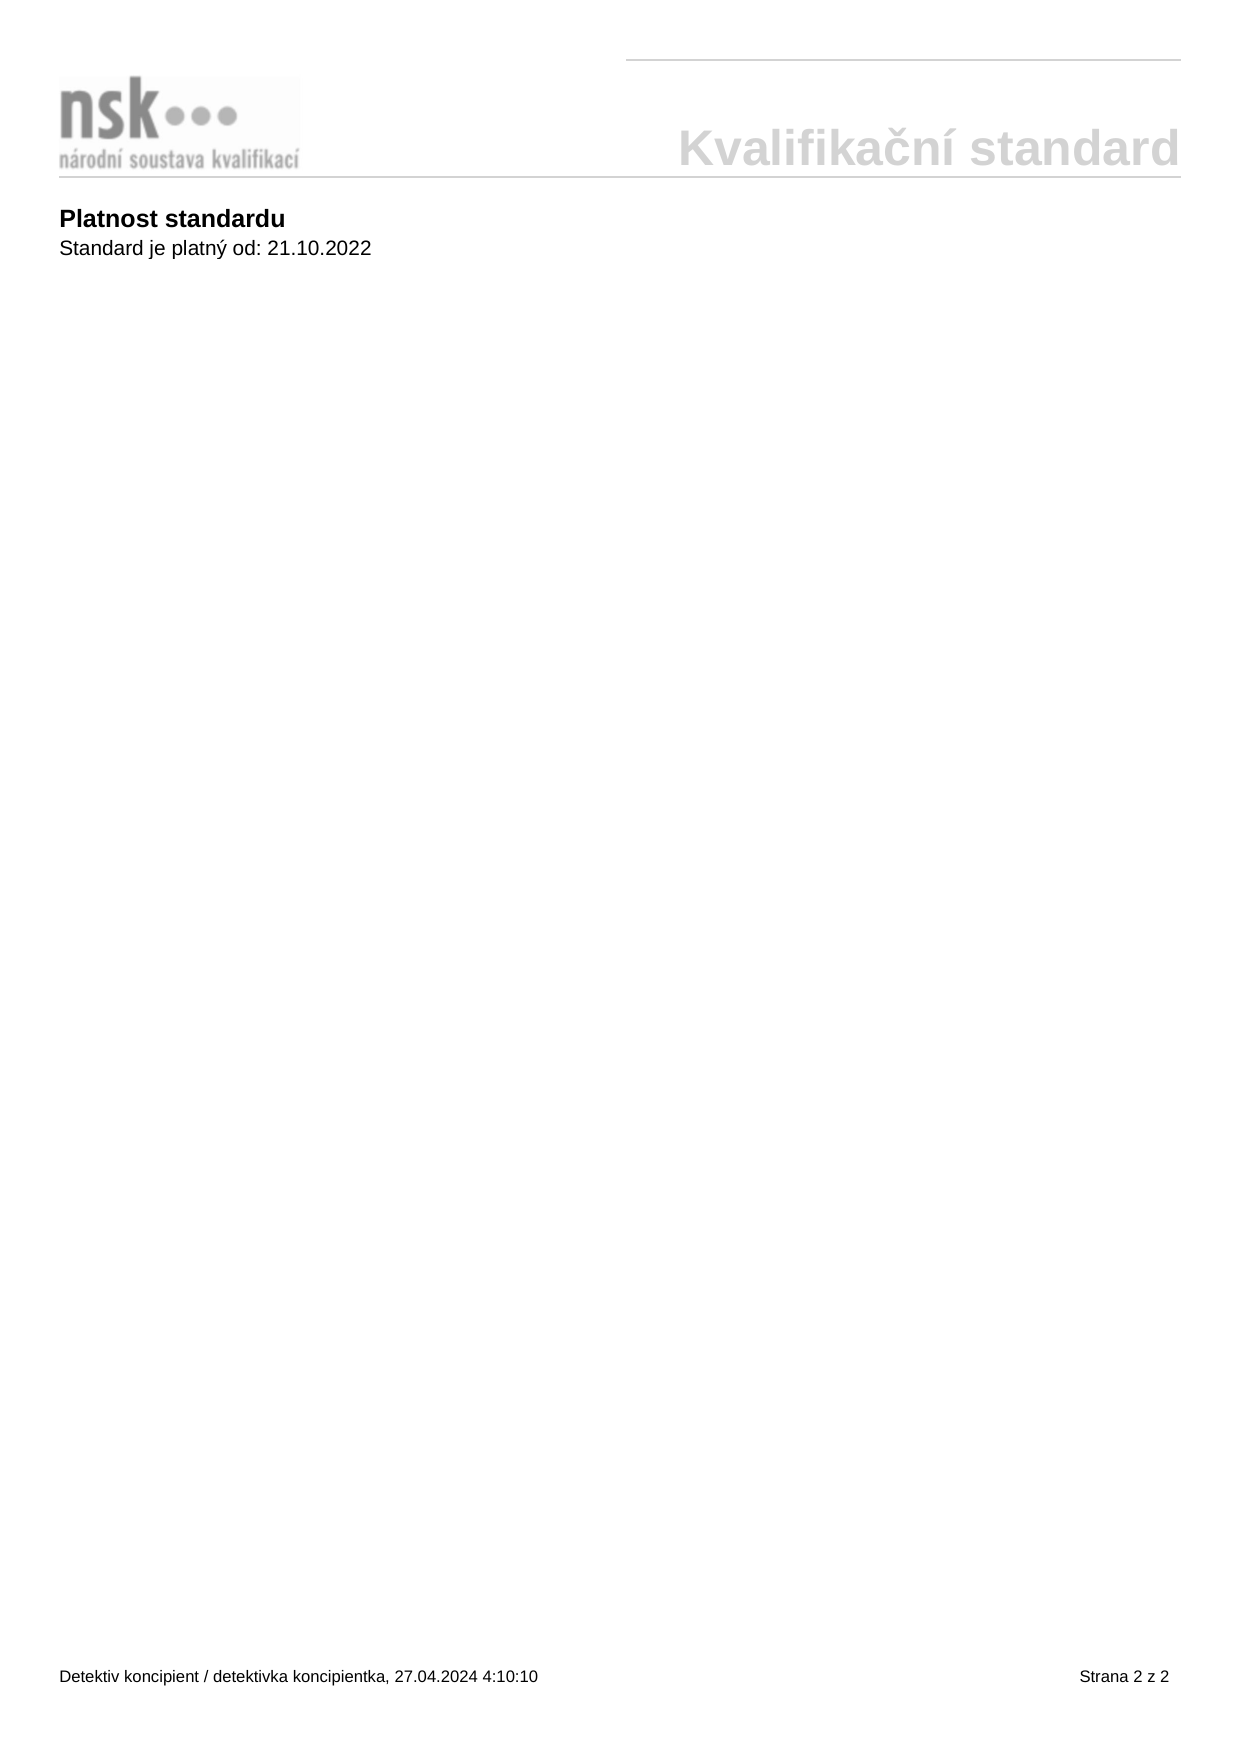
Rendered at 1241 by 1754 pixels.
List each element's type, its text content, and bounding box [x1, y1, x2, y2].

table_cell [59, 194, 483, 200]
table_cell [621, 59, 626, 170]
table_cell [862, 259, 1093, 559]
table_cell Kvalifikační standard [626, 61, 1181, 176]
table_cell [862, 1409, 1093, 1658]
table_cell [1093, 259, 1169, 559]
table_cell [1093, 859, 1169, 1159]
table_cell [862, 559, 1093, 859]
table_cell [59, 1409, 483, 1658]
table_cell [862, 1159, 1093, 1409]
table_cell [626, 259, 862, 559]
table_cell Platnost standardu [59, 200, 1181, 236]
table_cell [1093, 194, 1169, 200]
table_cell [59, 1159, 483, 1409]
table_cell Strana 2 z 2 [862, 1658, 1169, 1694]
table_cell [1169, 259, 1181, 559]
table_cell [1169, 1159, 1181, 1409]
table_cell [626, 859, 862, 1159]
table_cell [620, 259, 626, 559]
table_cell [1169, 1658, 1181, 1694]
table_cell [59, 178, 1181, 194]
table_cell [484, 859, 620, 1159]
table_cell [1169, 1409, 1181, 1658]
table_cell [862, 859, 1093, 1159]
table_cell [626, 1409, 862, 1658]
table_cell Standard je platný od: 21.10.2022 [59, 236, 1181, 259]
table_cell [484, 194, 620, 200]
table_cell [484, 1159, 620, 1409]
table_cell [1093, 559, 1169, 859]
table_cell [862, 194, 1093, 200]
table_cell [620, 859, 626, 1159]
table_cell [620, 1409, 626, 1658]
table_cell [626, 1159, 862, 1409]
table_cell [1093, 1159, 1169, 1409]
table_cell [484, 1409, 620, 1658]
table_cell [626, 559, 862, 859]
table_cell [620, 1159, 626, 1409]
table_cell [1169, 194, 1181, 200]
picture [58, 59, 621, 171]
table_cell [1169, 859, 1181, 1159]
table_cell [59, 859, 483, 1159]
table_cell [1093, 1409, 1169, 1658]
table_cell [59, 559, 483, 859]
table_cell [59, 259, 483, 559]
table_cell [620, 559, 626, 859]
table_cell [484, 171, 620, 176]
table_cell [484, 259, 620, 559]
table_cell Detektiv koncipient / detektivka koncipientka, 27.04.2024 4:10:10 [59, 1658, 862, 1694]
table_cell [1169, 559, 1181, 859]
table_cell [484, 559, 620, 859]
table_cell [626, 194, 862, 200]
table_cell [59, 171, 483, 176]
